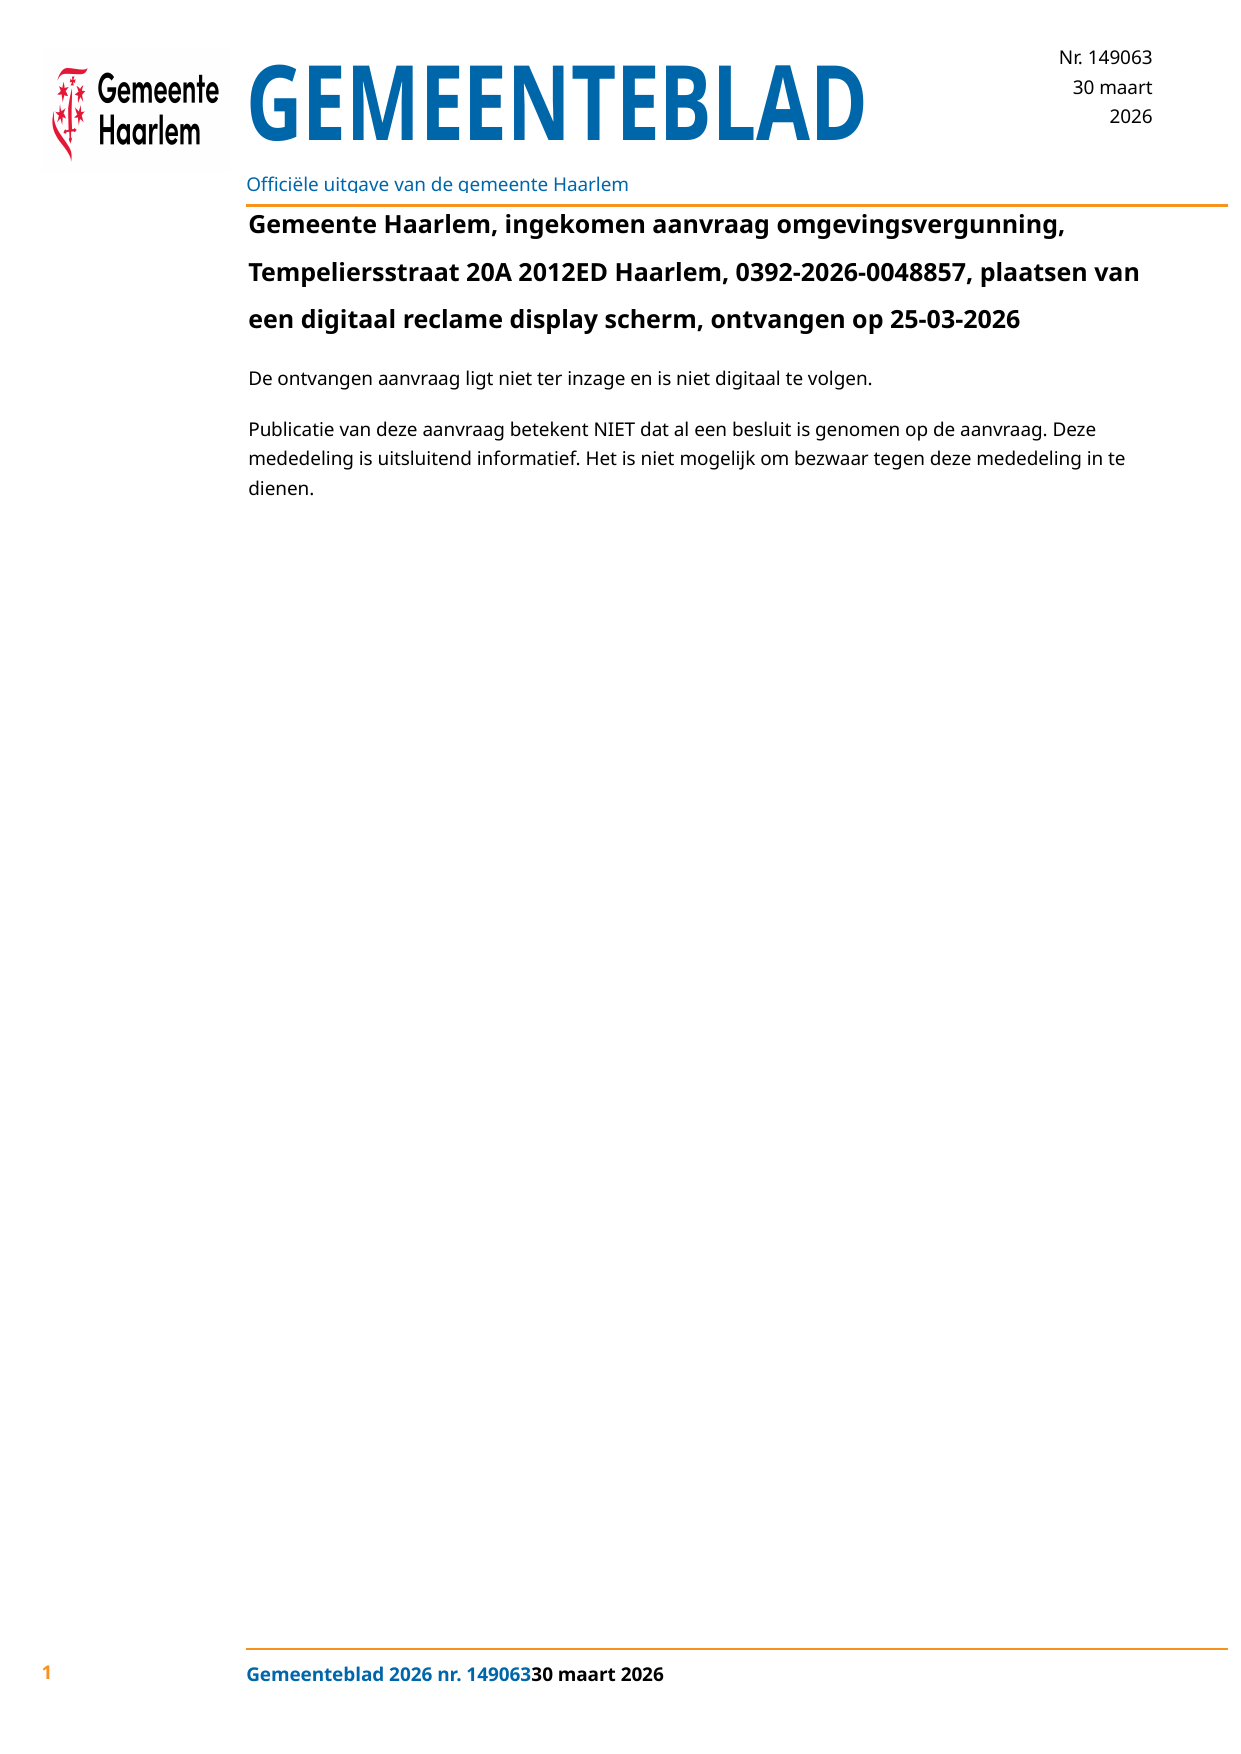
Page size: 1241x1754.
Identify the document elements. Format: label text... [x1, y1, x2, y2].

text De ontvangen aanvraag ligt niet ter inzage en is niet digitaal te volgen. [248, 366, 1152, 391]
text Gemeente Haarlem, ingekomen aanvraag omgevingsvergunning, Tempeliersstraat 20A 2012ED Haarlem, 0392-2026-0048857, plaatsen van een digitaal reclame display scherm, ontvangen op 25-03-2026 [248, 207, 1152, 336]
text Publicatie van deze aanvraag betekent NIET dat al een besluit is genomen op de aanvraag. Deze mededeling is uitsluitend informatief. Het is niet mogelijk om bezwaar tegen deze mededeling in te dienen. [248, 416, 1152, 501]
picture [41, 47, 231, 172]
